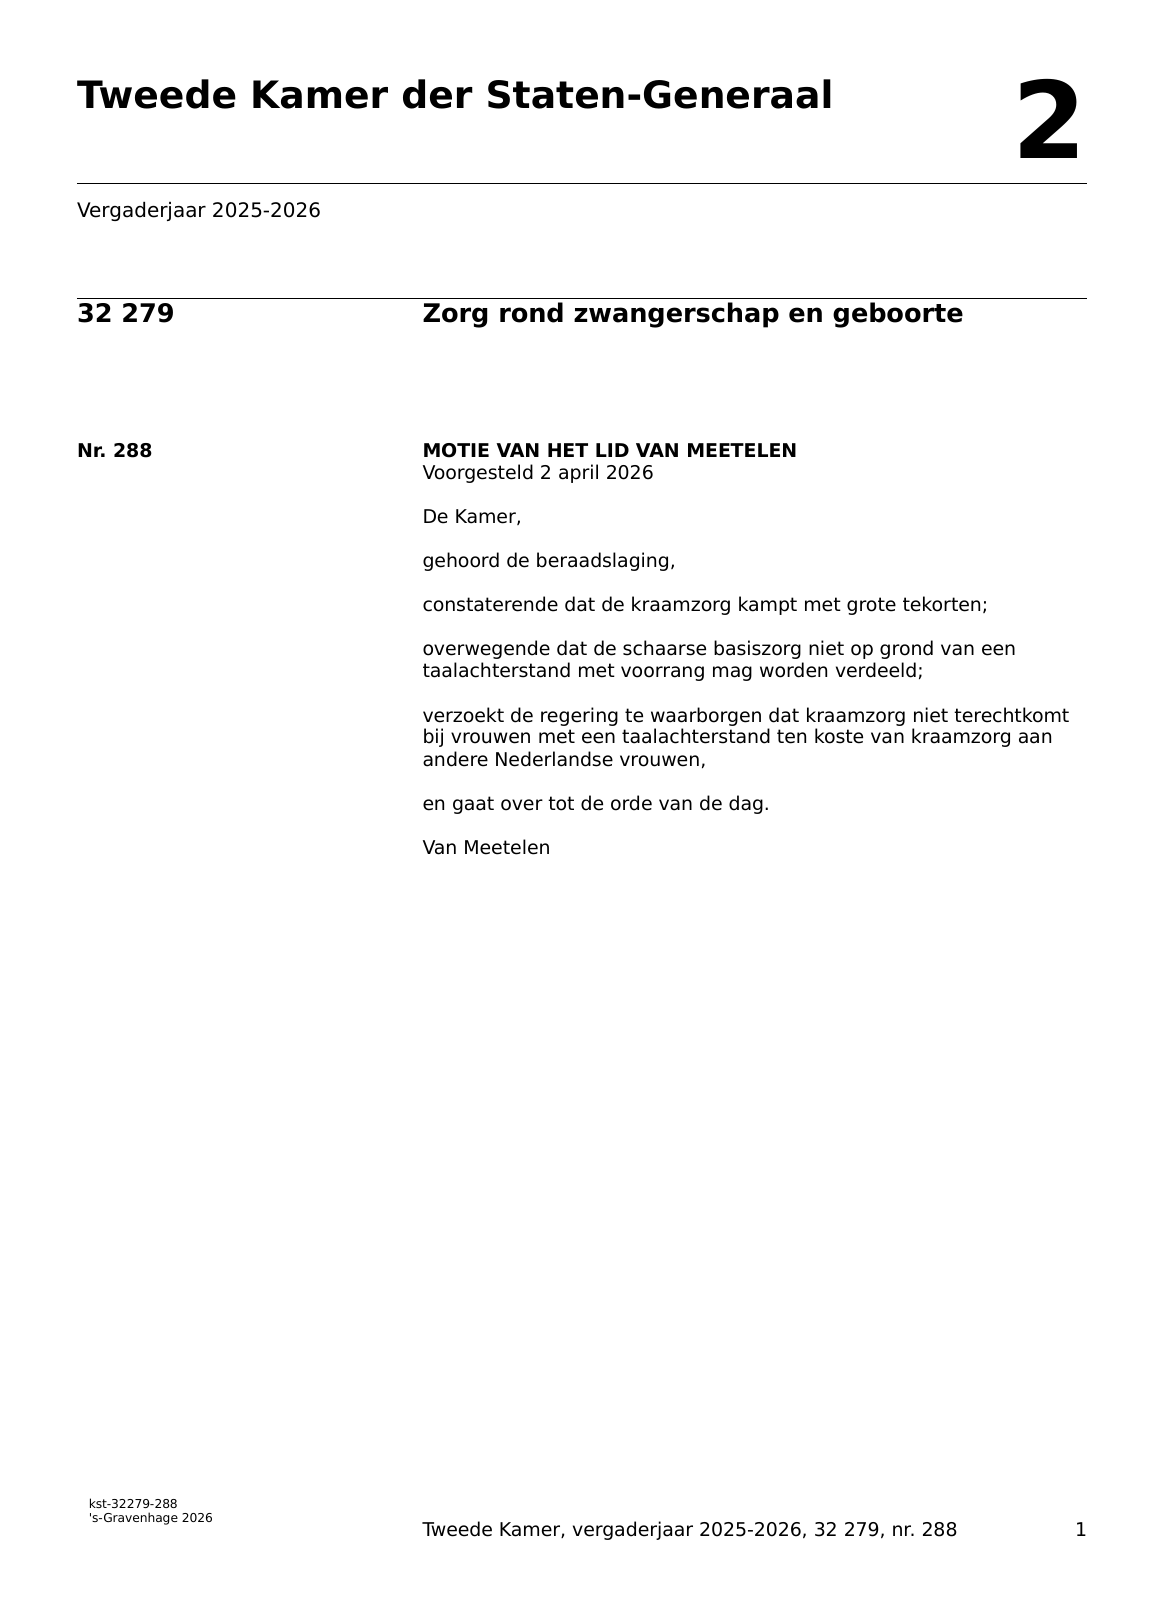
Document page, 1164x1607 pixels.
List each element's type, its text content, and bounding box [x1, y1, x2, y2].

subtitle Nr. 288 MOTIE VAN HET LID VAN MEETELEN [77, 440, 1087, 462]
text gehoord de beraadslaging, [422, 550, 1087, 572]
text en gaat over tot de orde van de dag. [422, 793, 1087, 814]
text Van Meetelen [422, 837, 1087, 859]
table_header Tweede Kamer der Staten-Generaal [77, 59, 886, 183]
text kst-32279-288 [88, 1497, 323, 1511]
text constaterende dat de kraamzorg kampt met grote tekorten; [422, 594, 1087, 616]
text De Kamer, [422, 506, 1087, 528]
text Voorgesteld 2 april 2026 [422, 462, 1087, 484]
text verzoekt de regering te waarborgen dat kraamzorg niet terechtkomt bij vrouwen met een taalachterstand ten koste van kraamzorg aan andere Nederlandse vrouwen, [422, 704, 1087, 770]
subtitle 32 279 Zorg rond zwangerschap en geboorte [77, 299, 1087, 329]
text overwegende dat de schaarse basiszorg niet op grond van een taalachterstand met voorrang mag worden verdeeld; [422, 638, 1087, 682]
text 's-Gravenhage 2026 [88, 1511, 323, 1525]
table_cell Vergaderjaar 2025-2026 [77, 184, 1087, 298]
table_header 2 [886, 59, 1087, 183]
